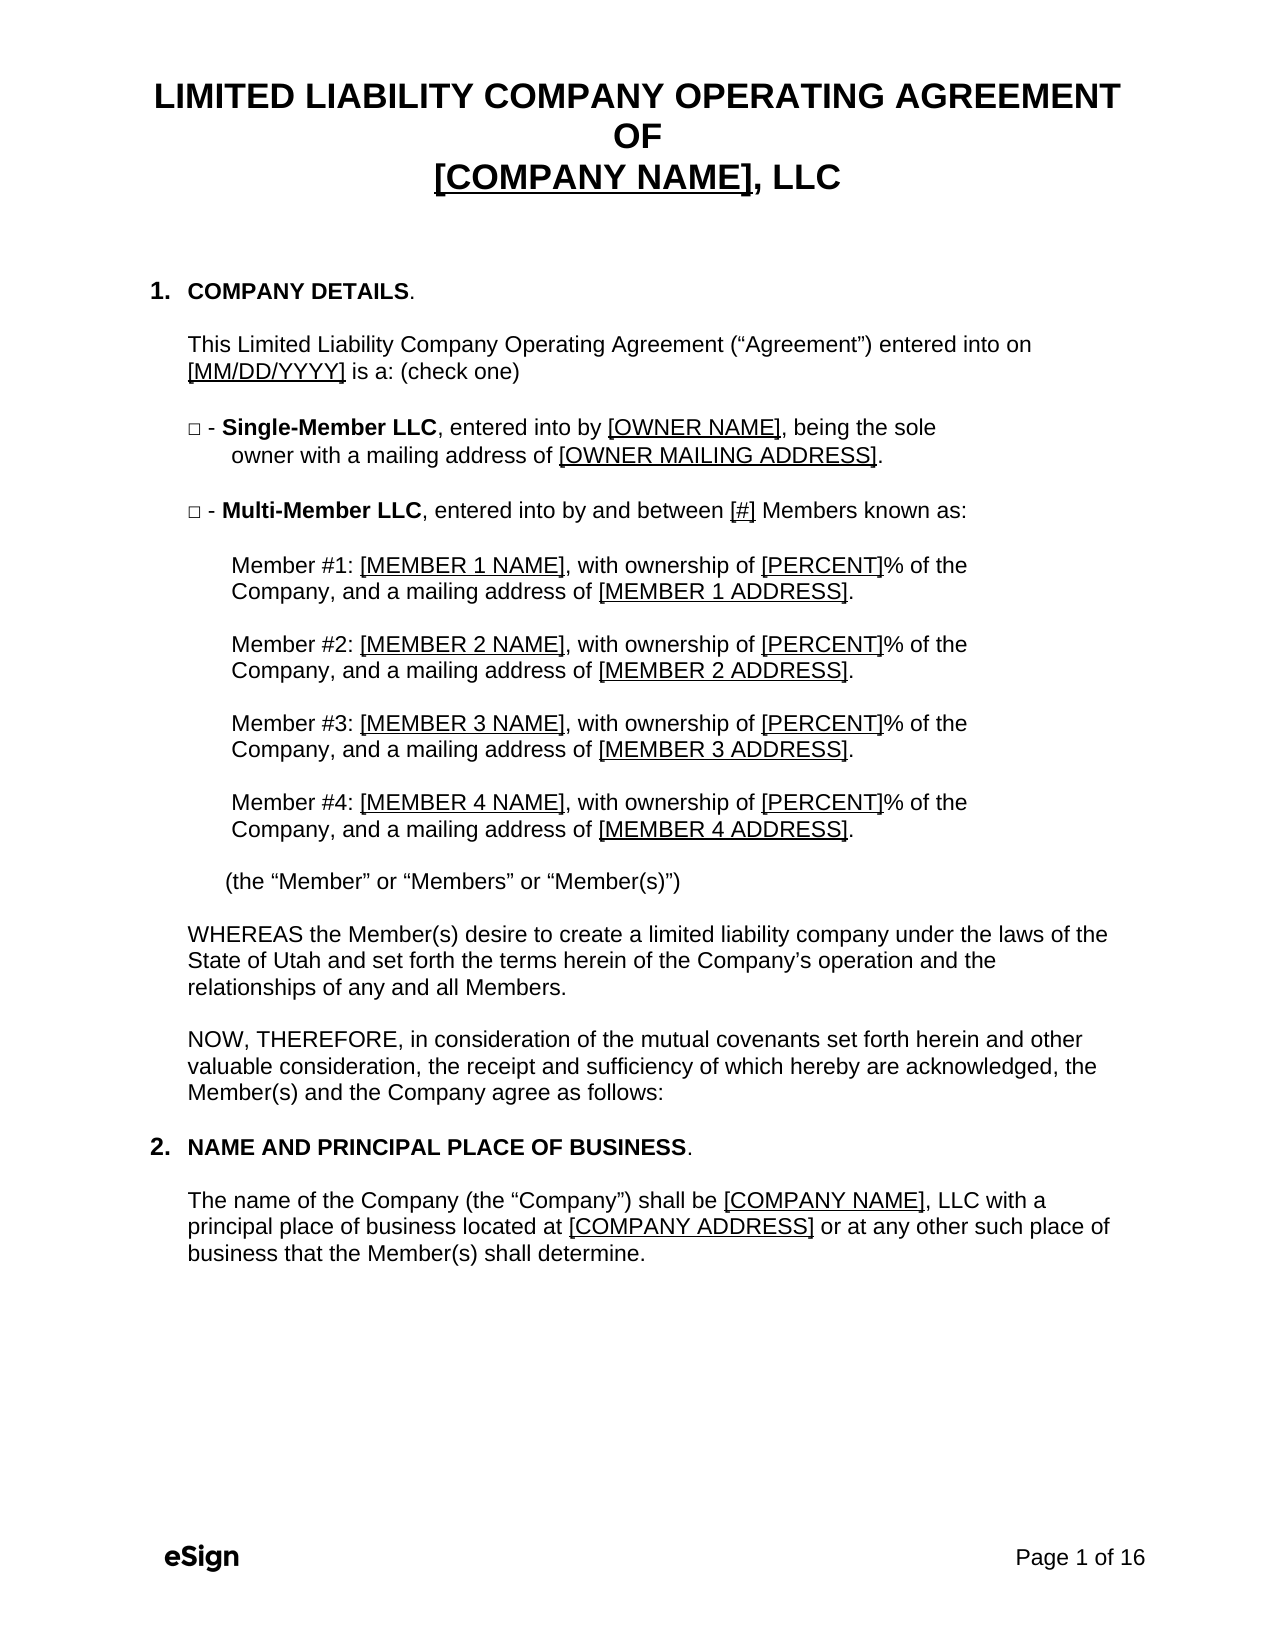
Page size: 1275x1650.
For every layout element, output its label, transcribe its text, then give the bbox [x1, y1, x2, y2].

list The name of the Company (the “Company”) shall be [COMPANY NAME], LLC with a principal place of business located at [COMPANY ADDRESS] or at any other such place of business that the Member(s) shall determine. [187, 1187, 1125, 1266]
text NOW, THEREFORE, in consideration of the mutual covenants set forth herein and other valuable consideration, the receipt and sufficiency of which hereby are acknowledged, the Member(s) and the Company agree as follows: [187, 1026, 1125, 1105]
text owner with a mailing address of [OWNER MAILING ADDRESS]. [187, 442, 1125, 468]
text ☐ - Multi-Member LLC, entered into by and between [#] Members known as: [187, 494, 1125, 526]
text Member #2: [MEMBER 2 NAME], with ownership of [PERCENT]% of the [225, 631, 1125, 657]
text ☐ - Single-Member LLC, entered into by [OWNER NAME], being the sole [187, 410, 1125, 442]
text Company, and a mailing address of [MEMBER 1 ADDRESS]. [225, 578, 1125, 605]
text Company, and a mailing address of [MEMBER 4 ADDRESS]. [225, 816, 1125, 842]
list This Limited Liability Company Operating Agreement (“Agreement”) entered into on [MM/DD/YYYY] is a: (check one) [187, 331, 1125, 384]
text Member #3: [MEMBER 3 NAME], with ownership of [PERCENT]% of the [225, 710, 1125, 736]
subtitle [COMPANY NAME], LLC [150, 156, 1125, 197]
subtitle LIMITED LIABILITY COMPANY OPERATING AGREEMENT [150, 75, 1125, 116]
list COMPANY DETAILS. [150, 276, 1125, 305]
text Member #1: [MEMBER 1 NAME], with ownership of [PERCENT]% of the [225, 552, 1125, 578]
text Member #4: [MEMBER 4 NAME], with ownership of [PERCENT]% of the [225, 789, 1125, 816]
text Company, and a mailing address of [MEMBER 2 ADDRESS]. [225, 657, 1125, 684]
text WHEREAS the Member(s) desire to create a limited liability company under the laws of the State of Utah and set forth the terms herein of the Company’s operation and the relationships of any and all Members. [187, 921, 1125, 1000]
text (the “Member” or “Members” or “Member(s)”) [225, 868, 1125, 894]
subtitle OF [150, 116, 1125, 156]
list NAME AND PRINCIPAL PLACE OF BUSINESS. [150, 1132, 1125, 1161]
text Company, and a mailing address of [MEMBER 3 ADDRESS]. [225, 736, 1125, 763]
